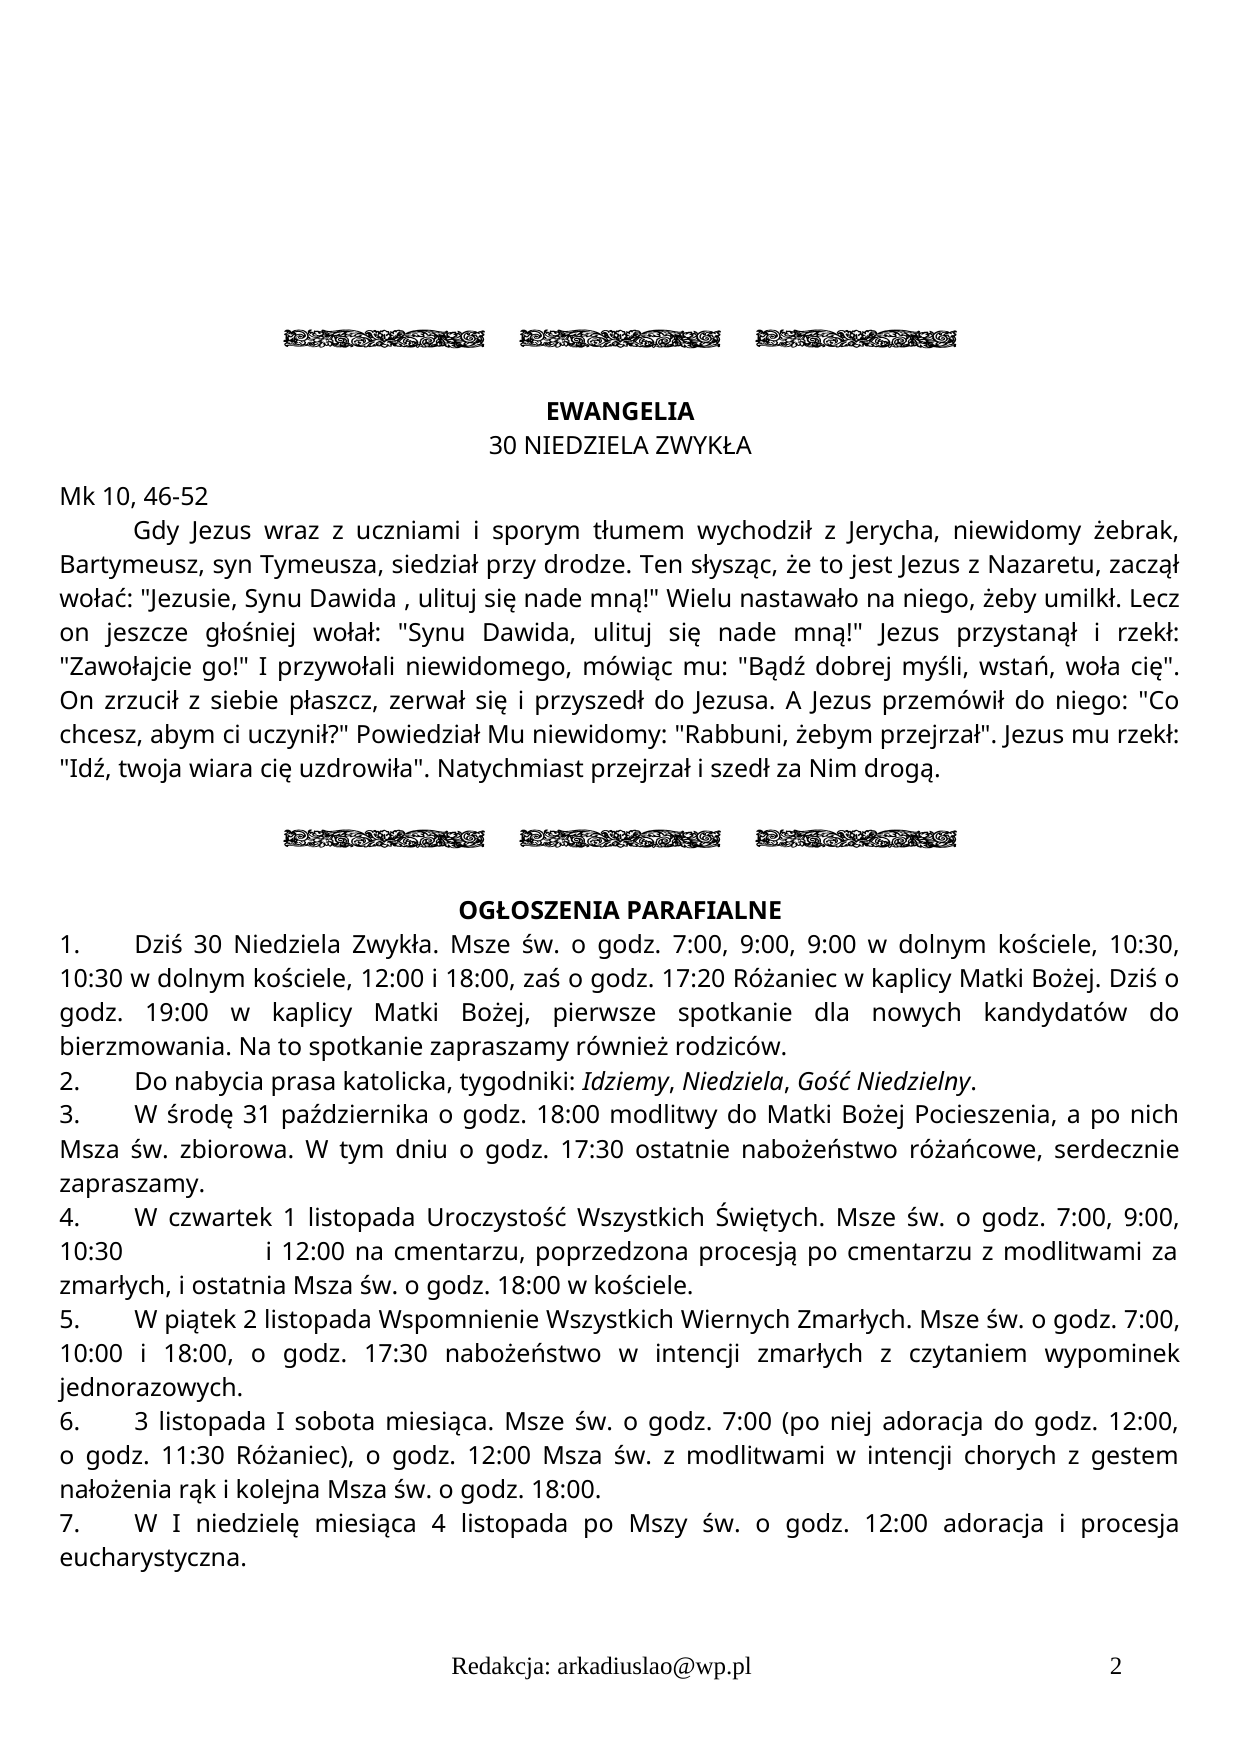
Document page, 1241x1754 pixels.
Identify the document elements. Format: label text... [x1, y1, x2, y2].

list Do nabycia prasa katolicka, tygodniki: Idziemy, Niedziela, Gość Niedzielny. [59, 1063, 1181, 1097]
list Dziś 30 Niedziela Zwykła. Msze św. o godz. 7:00, 9:00, 9:00 w dolnym kościele, 10:30, 10:30 w dolnym kościele, 12:00 i 18:00, zaś o godz. 17:20 Różaniec w kaplicy Matki Bożej. Dziś o godz. 19:00 w kaplicy Matki Bożej, pierwsze spotkanie dla nowych kandydatów do bierzmowania. Na to spotkanie zapraszamy również rodziców. [59, 927, 1181, 1063]
list W I niedzielę miesiąca 4 listopada po Mszy św. o godz. 12:00 adoracja i procesja eucharystyczna. [59, 1506, 1181, 1574]
picture [282, 828, 486, 849]
list W środę 31 października o godz. 18:00 modlitwy do Matki Bożej Pocieszenia, a po nich Msza św. zbiorowa. W tym dniu o godz. 17:30 ostatnie nabożeństwo różańcowe, serdecznie zapraszamy. [59, 1097, 1181, 1199]
picture [518, 828, 722, 849]
text OGŁOSZENIA PARAFIALNE [59, 893, 1181, 927]
list W piątek 2 listopada Wspomnienie Wszystkich Wiernych Zmarłych. Msze św. o godz. 7:00, 10:00 i 18:00, o godz. 17:30 nabożeństwo w intencji zmarłych z czytaniem wypominek jednorazowych. [59, 1302, 1181, 1404]
text Gdy Jezus wraz z uczniami i sporym tłumem wychodził z Jerycha, niewidomy żebrak, Bartymeusz, syn Tymeusza, siedział przy drodze. Ten słysząc, że to jest Jezus z Nazaretu, zaczął wołać: "Jezusie, Synu Dawida , ulituj się nade mną!" Wielu nastawało na niego, żeby umilkł. Lecz on jeszcze głośniej wołał: "Synu Dawida, ulituj się nade mną!" Jezus przystanął i rzekł: "Zawołajcie go!" I przywołali niewidomego, mówiąc mu: "Bądź dobrej myśli, wstań, woła cię". On zrzucił z siebie płaszcz, zerwał się i przyszedł do Jezusa. A Jezus przemówił do niego: "Co chcesz, abym ci uczynił?" Powiedział Mu niewidomy: "Rabbuni, żebym przejrzał". Jezus mu rzekł: "Idź, twoja wiara cię uzdrowiła". Natychmiast przejrzał i szedł za Nim drogą. [59, 512, 1181, 785]
picture [518, 328, 722, 349]
text Mk 10, 46-52 [59, 478, 1181, 512]
text EWANGELIA [59, 393, 1181, 427]
picture [754, 828, 958, 849]
picture [754, 328, 958, 349]
list 3 listopada I sobota miesiąca. Msze św. o godz. 7:00 (po niej adoracja do godz. 12:00, o godz. 11:30 Różaniec), o godz. 12:00 Msza św. z modlitwami w intencji chorych z gestem nałożenia rąk i kolejna Msza św. o godz. 18:00. [59, 1404, 1181, 1506]
list W czwartek 1 listopada Uroczystość Wszystkich Świętych. Msze św. o godz. 7:00, 9:00, 10:30 i 12:00 na cmentarzu, poprzedzona procesją po cmentarzu z modlitwami za zmarłych, i ostatnia Msza św. o godz. 18:00 w kościele. [59, 1199, 1181, 1302]
picture [282, 328, 486, 349]
text 30 NIEDZIELA ZWYKŁA [59, 427, 1181, 461]
